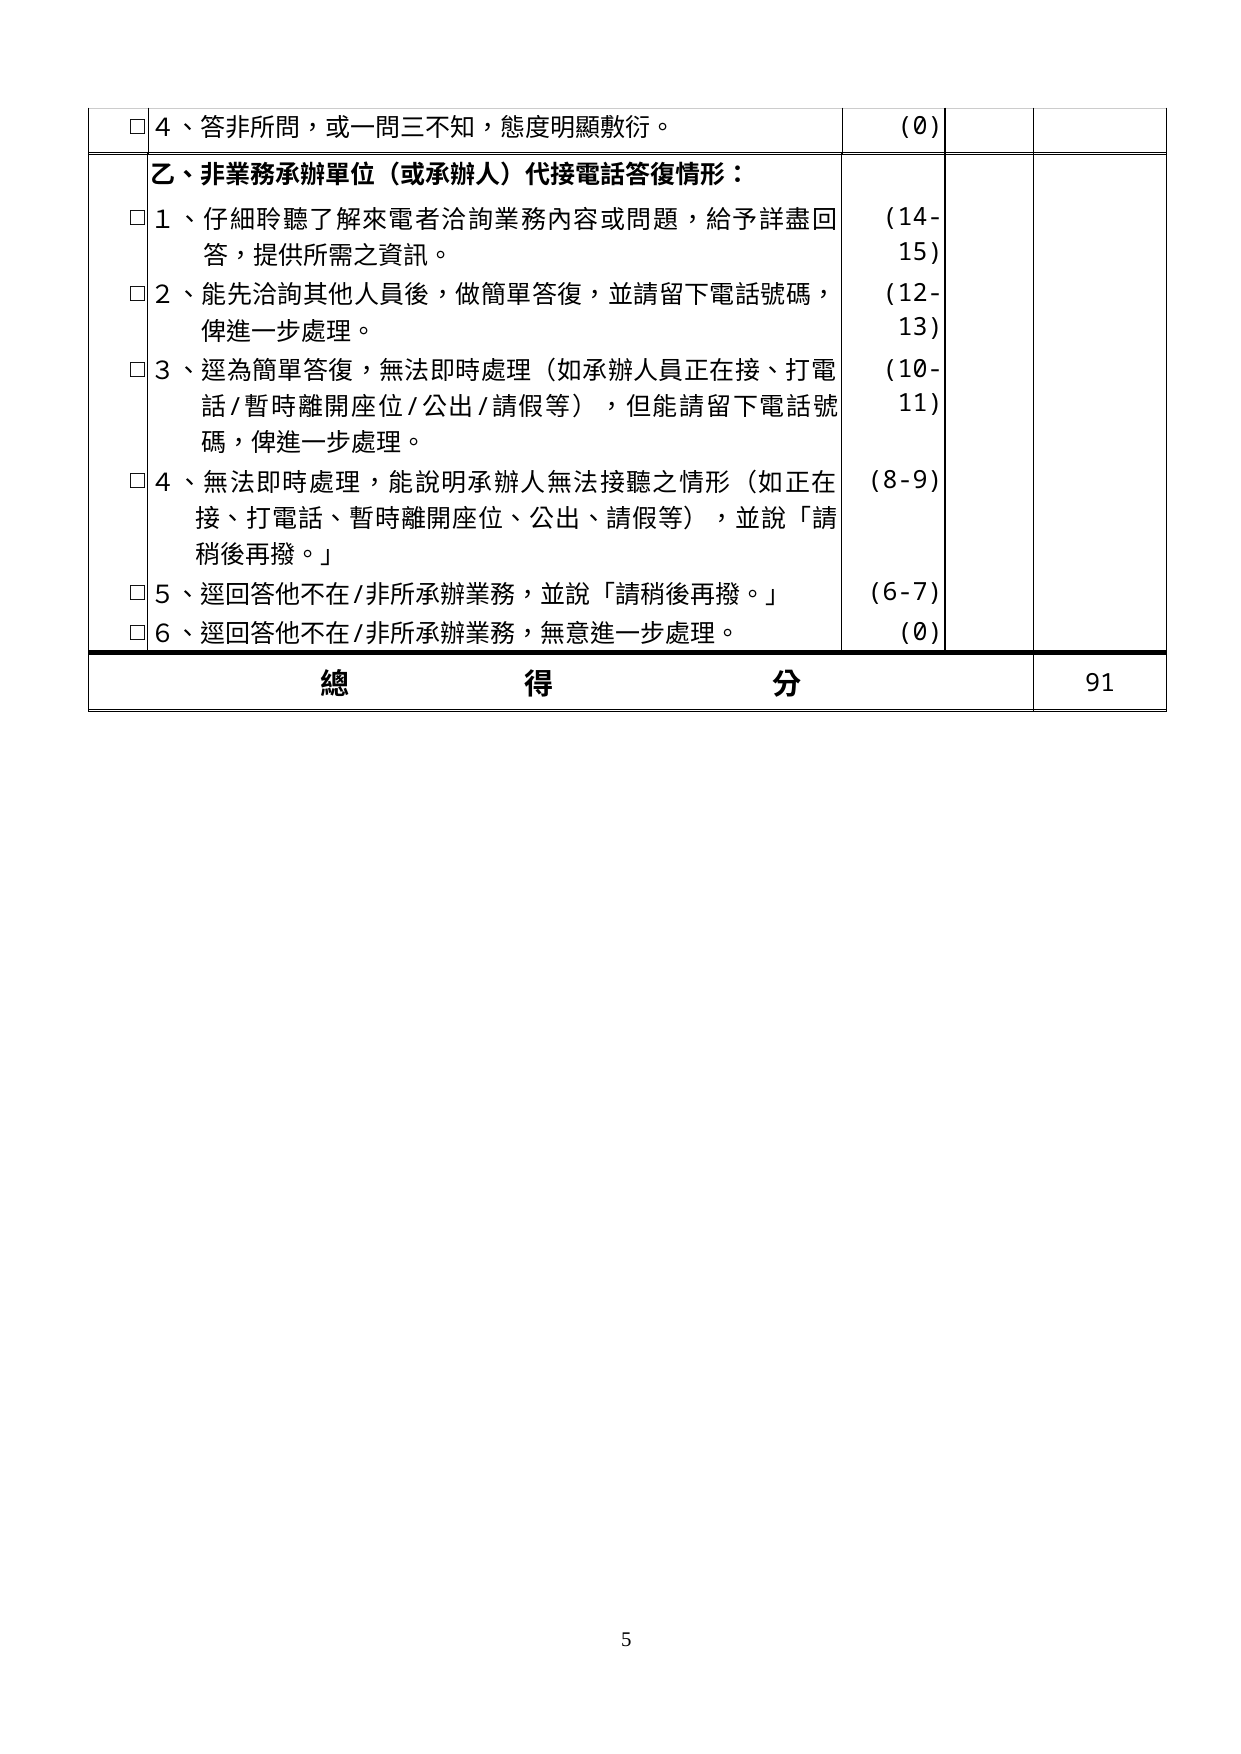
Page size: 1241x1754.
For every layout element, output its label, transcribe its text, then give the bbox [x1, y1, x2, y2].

table_cell ４、答非所問，或一問三不知，態度明顯敷衍。 [149, 109, 842, 152]
table_cell 91 [1034, 655, 1166, 709]
table_cell [89, 155, 147, 196]
table_cell (0) [842, 610, 944, 650]
table_cell [946, 155, 1033, 650]
table_cell ６、逕回答他不在/非所承辦業務，無意進一步處理。 [148, 610, 841, 650]
table_cell (6-7) [842, 571, 944, 610]
table_cell □ [89, 272, 147, 347]
table_cell (12-13) [842, 272, 944, 347]
table_cell □ [89, 459, 147, 571]
table_cell (0) [843, 109, 944, 152]
table_cell 總 得 分 [89, 655, 1033, 709]
table_cell ２、能先洽詢其他人員後，做簡單答復，並請留下電話號碼，俾進一步處理。 [148, 272, 841, 347]
table_cell ５、逕回答他不在/非所承辦業務，並說「請稍後再撥。」 [148, 571, 841, 610]
table_cell (8-9) [842, 459, 944, 571]
table_cell [1034, 155, 1166, 650]
table_cell (10-11) [842, 347, 944, 459]
table_cell 乙、非業務承辦單位（或承辦人）代接電話答復情形： [148, 155, 841, 196]
table_cell ３、逕為簡單答復，無法即時處理（如承辦人員正在接、打電話/暫時離開座位/公出/請假等），但能請留下電話號碼，俾進一步處理。 [148, 347, 841, 459]
table_cell □ [89, 196, 147, 272]
table_cell [842, 155, 944, 196]
table_cell □ [89, 109, 148, 152]
table_cell □ [89, 610, 147, 650]
table_cell □ [89, 347, 147, 459]
table_cell (14-15) [842, 196, 944, 272]
table_cell □ [89, 571, 147, 610]
table_cell ４、無法即時處理，能說明承辦人無法接聽之情形（如正在接、打電話、暫時離開座位、公出、請假等），並說「請稍後再撥。」 [148, 459, 841, 571]
table_cell １、仔細聆聽了解來電者洽詢業務內容或問題，給予詳盡回答，提供所需之資訊。 [148, 196, 841, 272]
